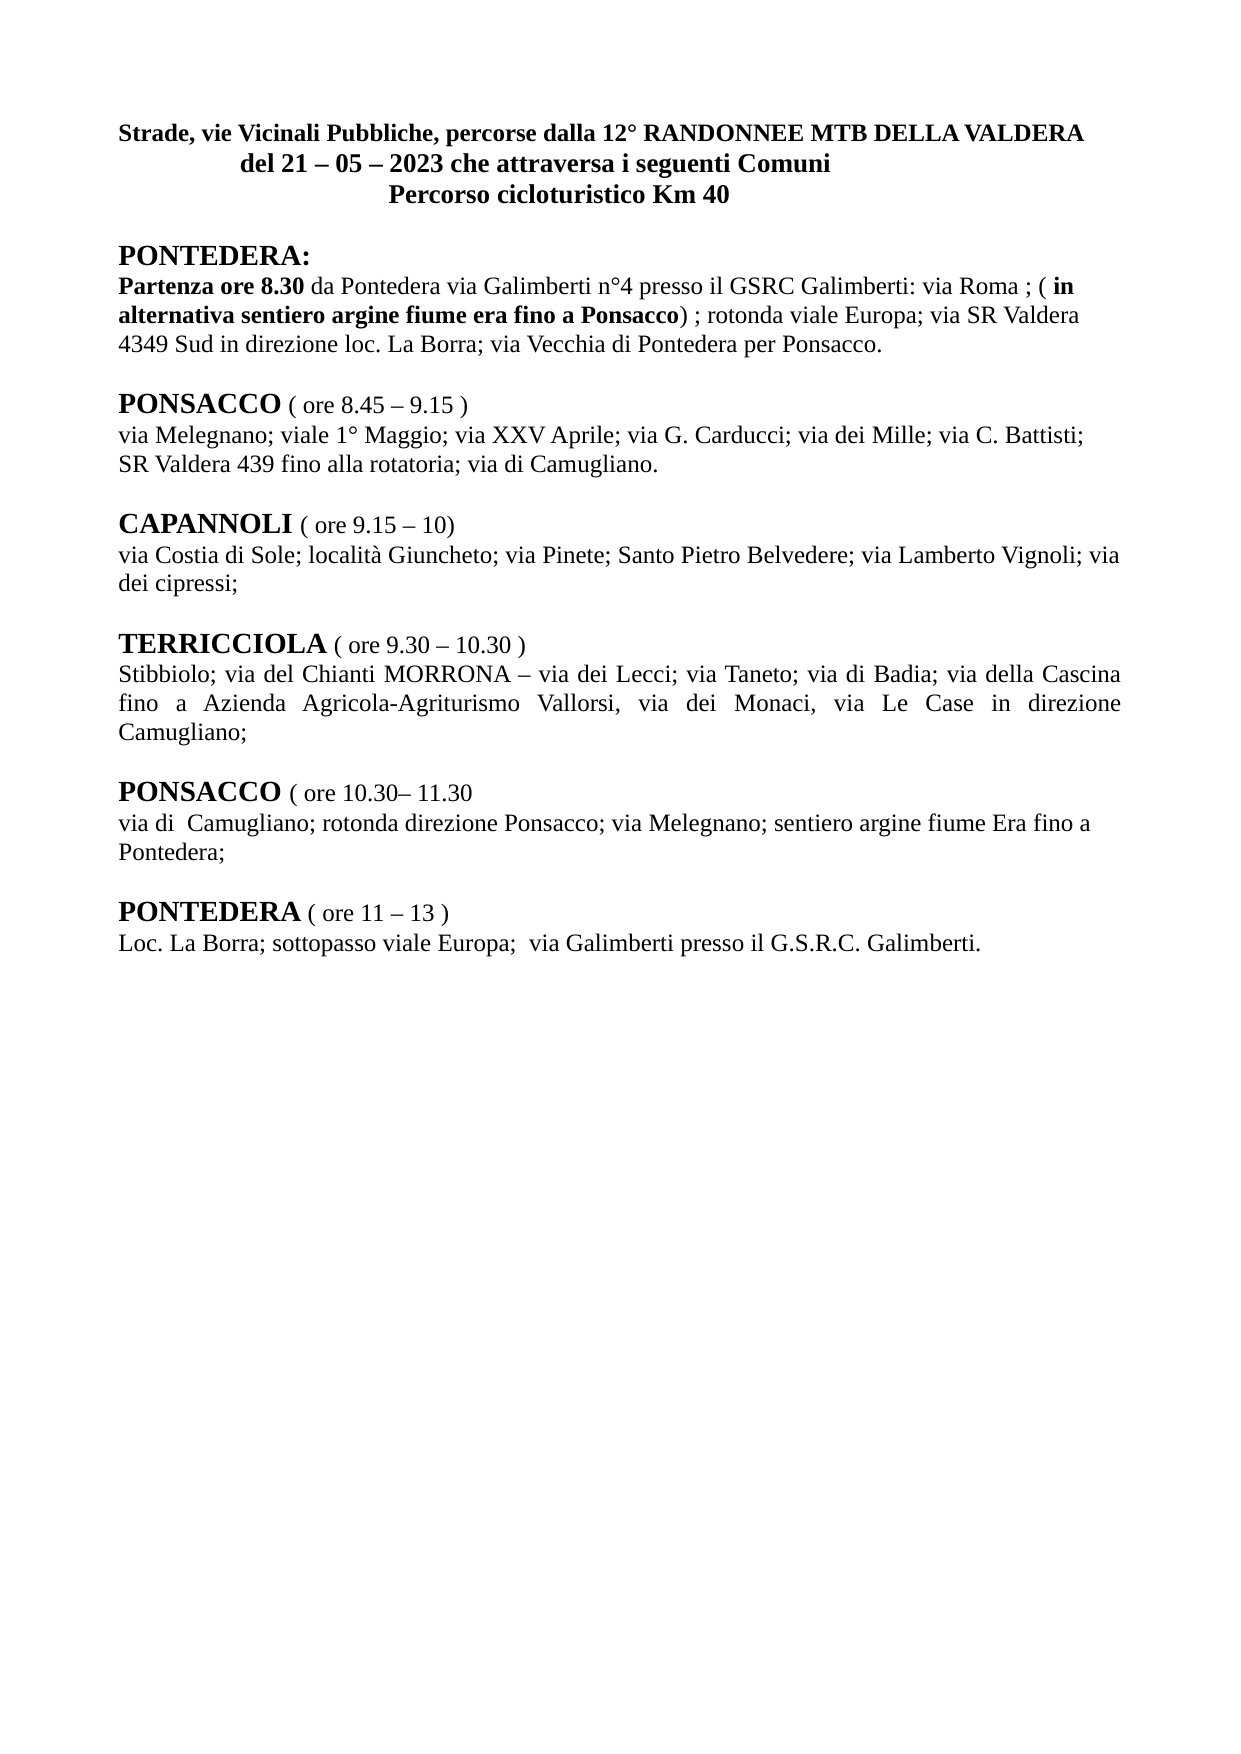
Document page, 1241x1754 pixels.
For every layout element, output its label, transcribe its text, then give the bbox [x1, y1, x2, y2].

text via Costia di Sole; località Giuncheto; via Pinete; Santo Pietro Belvedere; via Lamberto Vignoli; via dei cipressi; [118, 540, 1122, 597]
text del 21 – 05 – 2023 che attraversa i seguenti Comuni [118, 147, 1122, 178]
text Percorso cicloturistico Km 40 [118, 178, 1122, 209]
text Strade, vie Vicinali Pubbliche, percorse dalla 12° RANDONNEE MTB DELLA VALDERA [118, 118, 1122, 147]
text TERRICCIOLA ( ore 9.30 – 10.30 ) [118, 626, 1122, 659]
text PONSACCO ( ore 10.30– 11.30 [118, 774, 1122, 808]
text Partenza ore 8.30 da Pontedera via Galimberti n°4 presso il GSRC Galimberti: via Roma ; ( in alternativa sentiero argine fiume era fino a Ponsacco) ; rotonda viale Europa; via SR Valdera 4349 Sud in direzione loc. La Borra; via Vecchia di Pontedera per Ponsacco. [118, 271, 1122, 358]
text CAPANNOLI ( ore 9.15 – 10) [118, 506, 1122, 540]
text Loc. La Borra; sottopasso viale Europa; via Galimberti presso il G.S.R.C. Galimberti. [118, 928, 1122, 957]
text PONTEDERA ( ore 11 – 13 ) [118, 894, 1122, 928]
text PONTEDERA: [118, 238, 1122, 271]
text PONSACCO ( ore 8.45 – 9.15 ) [118, 386, 1122, 420]
text via Melegnano; viale 1° Maggio; via XXV Aprile; via G. Carducci; via dei Mille; via C. Battisti; SR Valdera 439 fino alla rotatoria; via di Camugliano. [118, 420, 1122, 477]
text Stibbiolo; via del Chianti MORRONA – via dei Lecci; via Taneto; via di Badia; via della Cascina fino a Azienda Agricola-Agriturismo Vallorsi, via dei Monaci, via Le Case in direzione Camugliano; [118, 659, 1122, 746]
text via di Camugliano; rotonda direzione Ponsacco; via Melegnano; sentiero argine fiume Era fino a Pontedera; [118, 808, 1122, 866]
